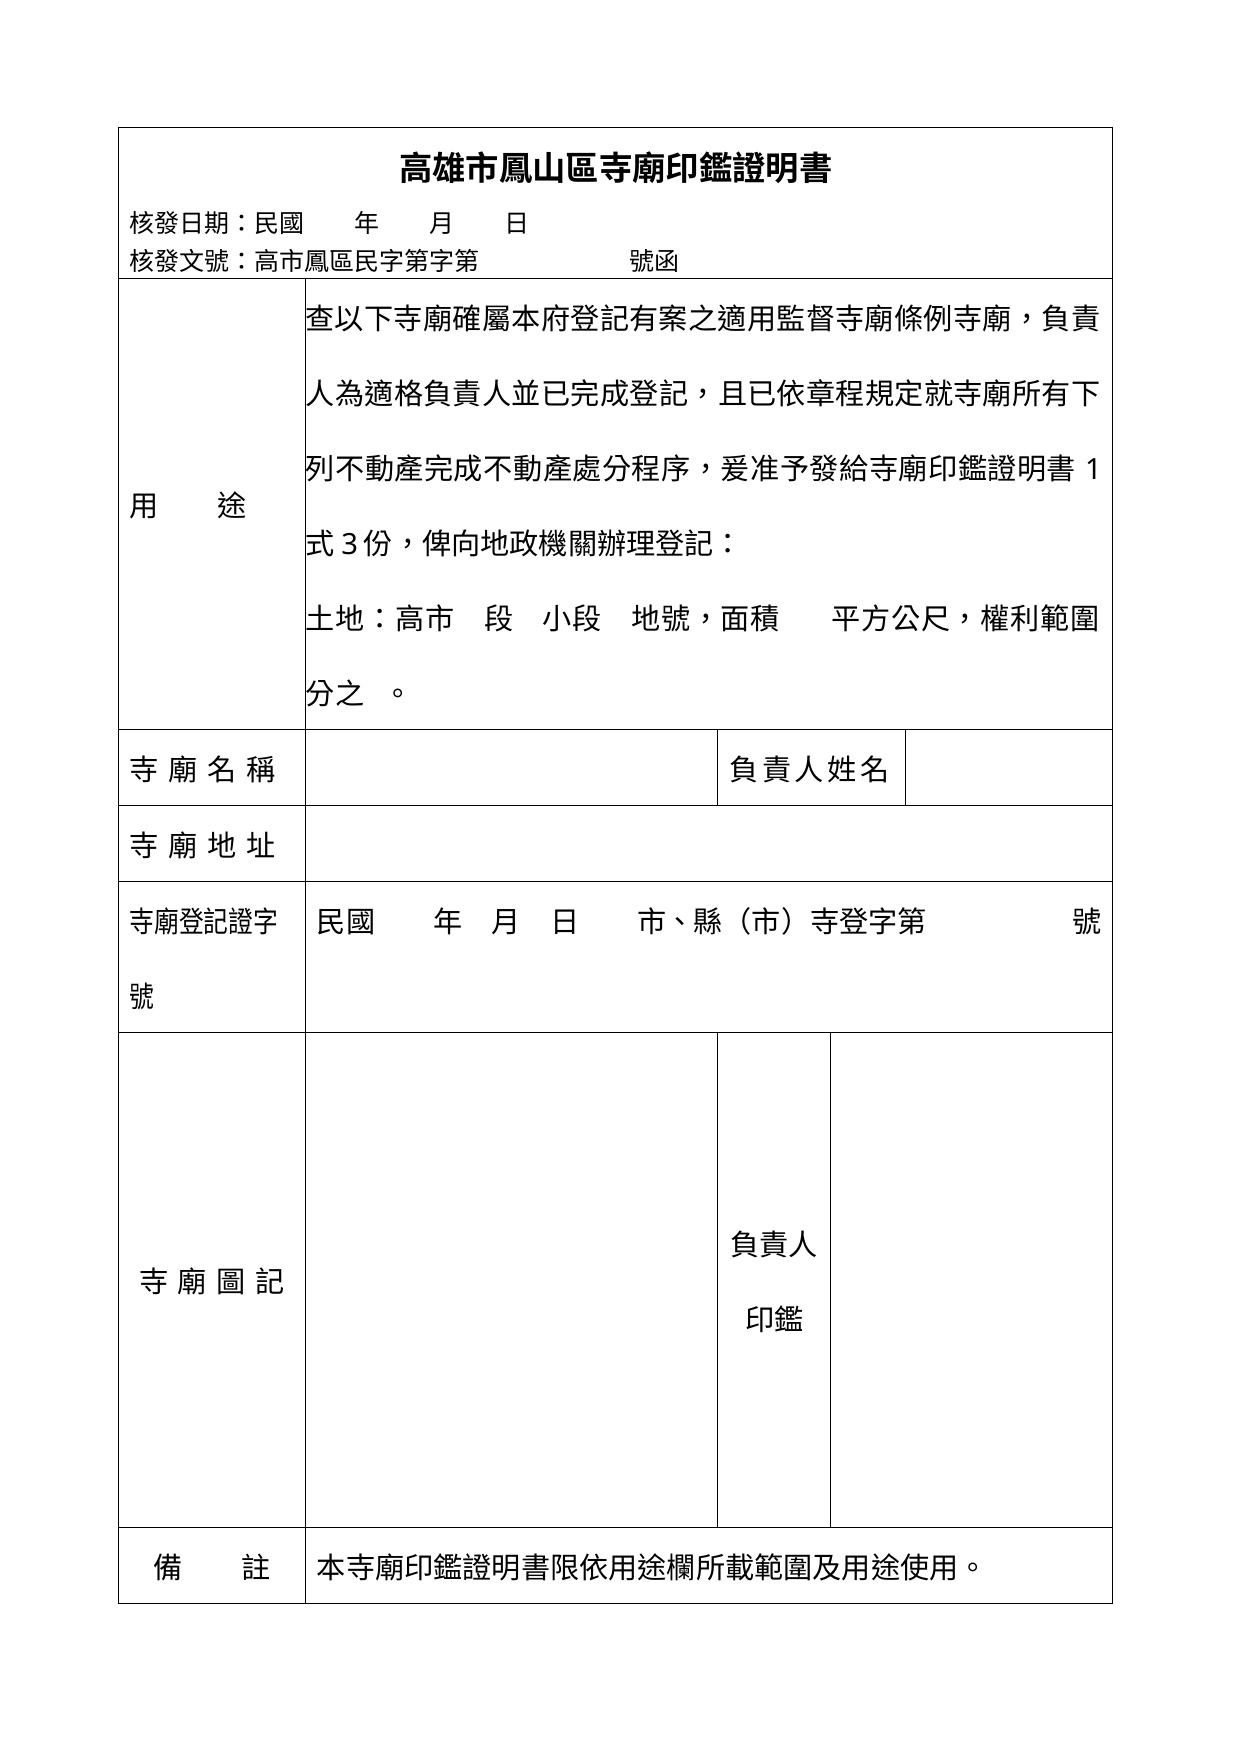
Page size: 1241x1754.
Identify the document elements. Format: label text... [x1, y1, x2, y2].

table_cell [306, 806, 1112, 881]
table_cell [906, 730, 1112, 805]
table_cell [306, 730, 717, 805]
table_cell 用途 [119, 279, 305, 729]
table_cell 查以下寺廟確屬本府登記有案之適用監督寺廟條例寺廟，負責人為適格負責人並已完成登記，且已依章程規定就寺廟所有下列不動產完成不動產處分程序，爰准予發給寺廟印鑑證明書1式 3份，俾向地政機關辦理登記： 土地：高市 段 小段 地號，面積 平方公尺，權利範圍 分之 。 [306, 279, 1112, 729]
table_cell 備註 [119, 1528, 305, 1603]
table_cell 民國 年 月 日 市、縣（市）寺登字第 號 [306, 882, 1112, 1032]
table_header 高雄市鳳山區寺廟印鑑證明書 核發日期：民國 年 月 日 核發文號：高市鳳區民字第字第 號函 [119, 128, 1112, 278]
table_cell [306, 1033, 717, 1527]
table_cell [831, 1033, 1112, 1527]
table_cell 寺廟登記證字號 [119, 882, 305, 1032]
table_cell 寺廟地址 [119, 806, 305, 881]
table_cell 寺廟圖記 [119, 1033, 305, 1527]
table_cell 負責人 印鑑 [718, 1033, 830, 1527]
table_cell 本寺廟印鑑證明書限依用途欄所載範圍及用途使用。 [306, 1528, 1112, 1603]
table_cell 負責人姓名 [718, 730, 905, 805]
table_cell 寺廟名稱 [119, 730, 305, 805]
